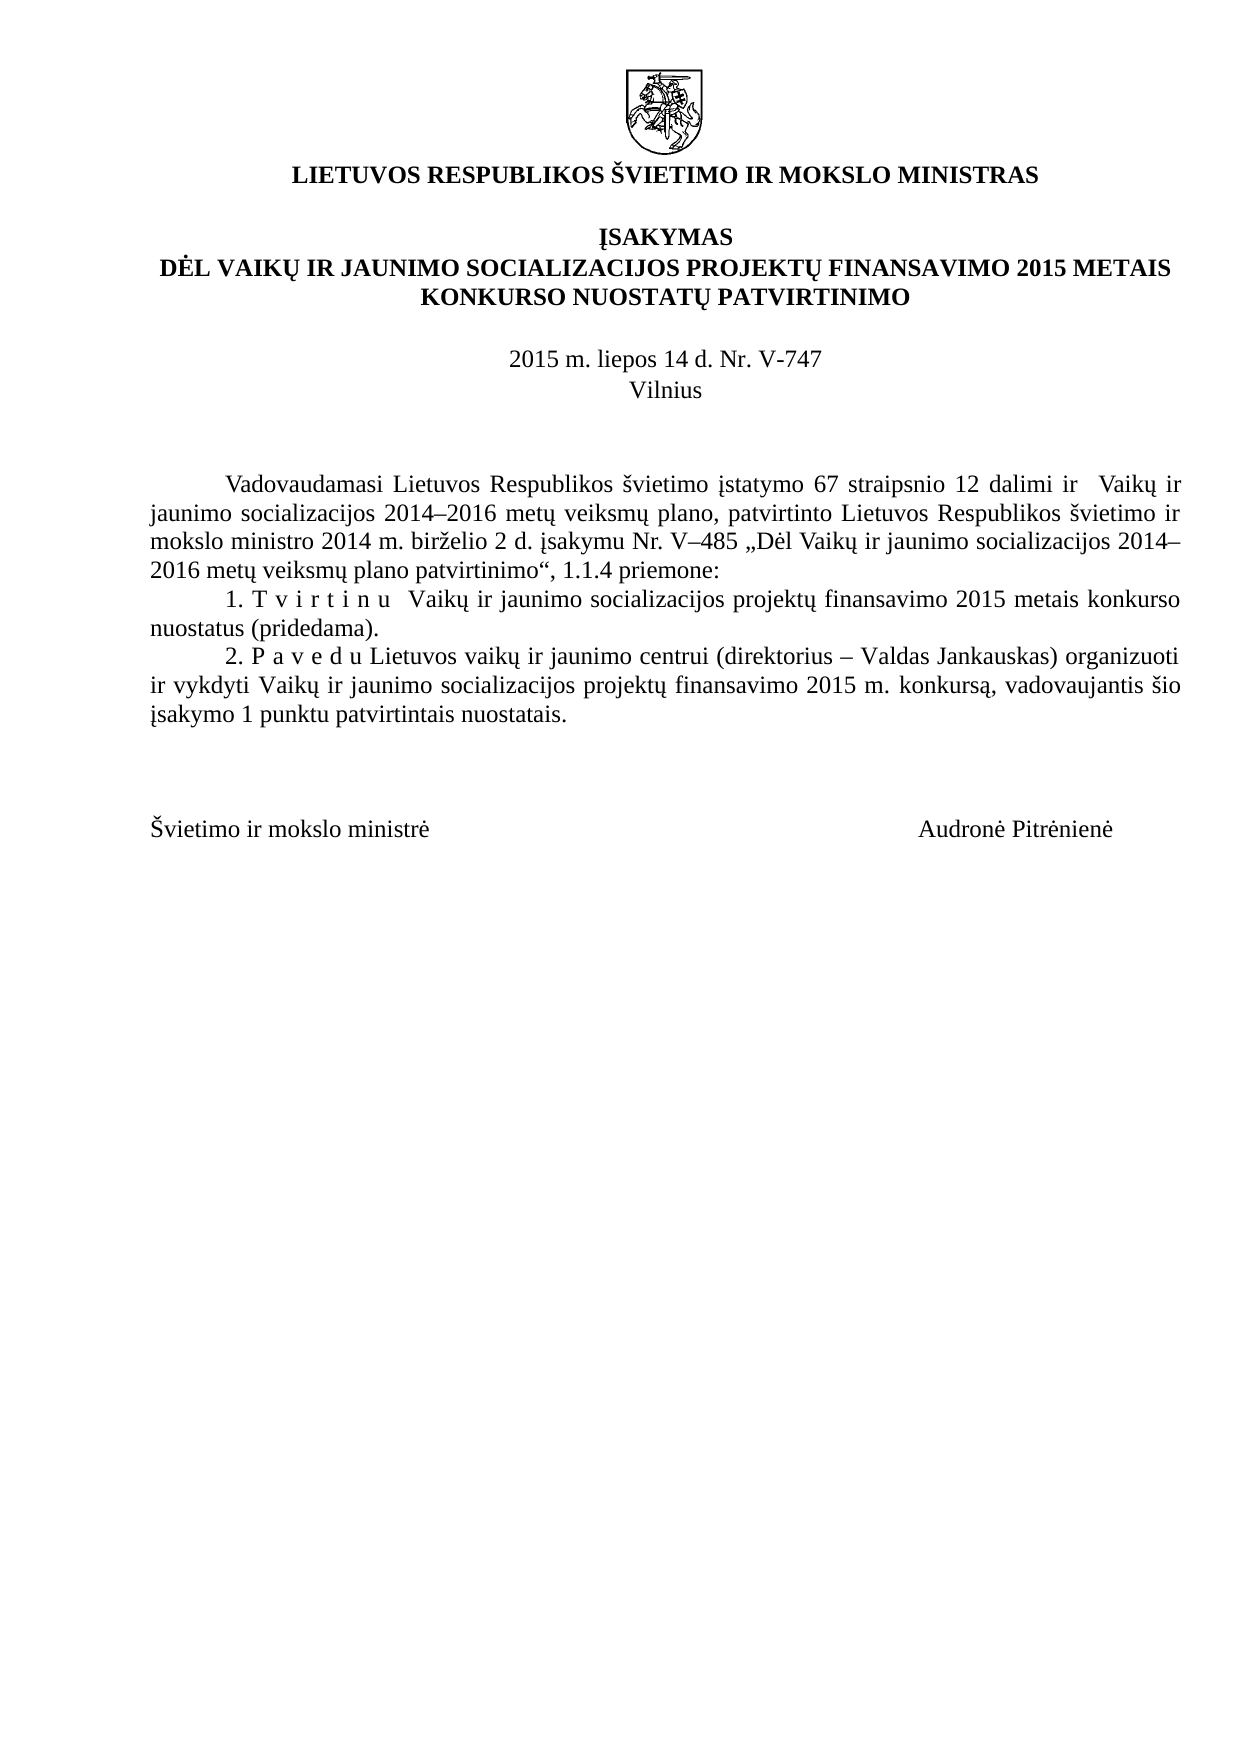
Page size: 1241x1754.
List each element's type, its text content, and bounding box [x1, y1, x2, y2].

text ĮSAKYMAS [150, 222, 1181, 251]
text Vilnius [150, 376, 1181, 404]
text DĖL VAIKŲ IR JAUNIMO SOCIALIZACIJOS PROJEKTŲ FINANSAVIMO 2015 METAIS KONKURSO NUOSTATŲ PATVIRTINIMO [150, 253, 1181, 311]
text 2015 m. liepos 14 d. Nr. V-747 [150, 344, 1181, 373]
text 2. P a v e d u Lietuvos vaikų ir jaunimo centrui (direktorius – Valdas Jankauskas) organizuoti ir vykdyti Vaikų ir jaunimo socializacijos projektų finansavimo 2015 m. konkursą, vadovaujantis šio įsakymo 1 punktu patvirtintais nuostatais. [150, 641, 1181, 728]
text LIETUVOS RESPUBLIKOS ŠVIETIMO IR MOKSLO MINISTRAS [150, 160, 1181, 189]
text 1. T v i r t i n u Vaikų ir jaunimo socializacijos projektų finansavimo 2015 metais konkurso nuostatus (pridedama). [150, 584, 1181, 641]
text Vadovaudamasi Lietuvos Respublikos švietimo įstatymo 67 straipsnio 12 dalimi ir Vaikų ir jaunimo socializacijos 2014–2016 metų veiksmų plano, patvirtinto Lietuvos Respublikos švietimo ir mokslo ministro 2014 m. birželio 2 d. įsakymu Nr. V–485 „Dėl Vaikų ir jaunimo socializacijos 2014–2016 metų veiksmų plano patvirtinimo“, 1.1.4 priemone: [150, 469, 1181, 584]
text Švietimo ir mokslo ministrė Audronė Pitrėnienė [150, 814, 1181, 843]
